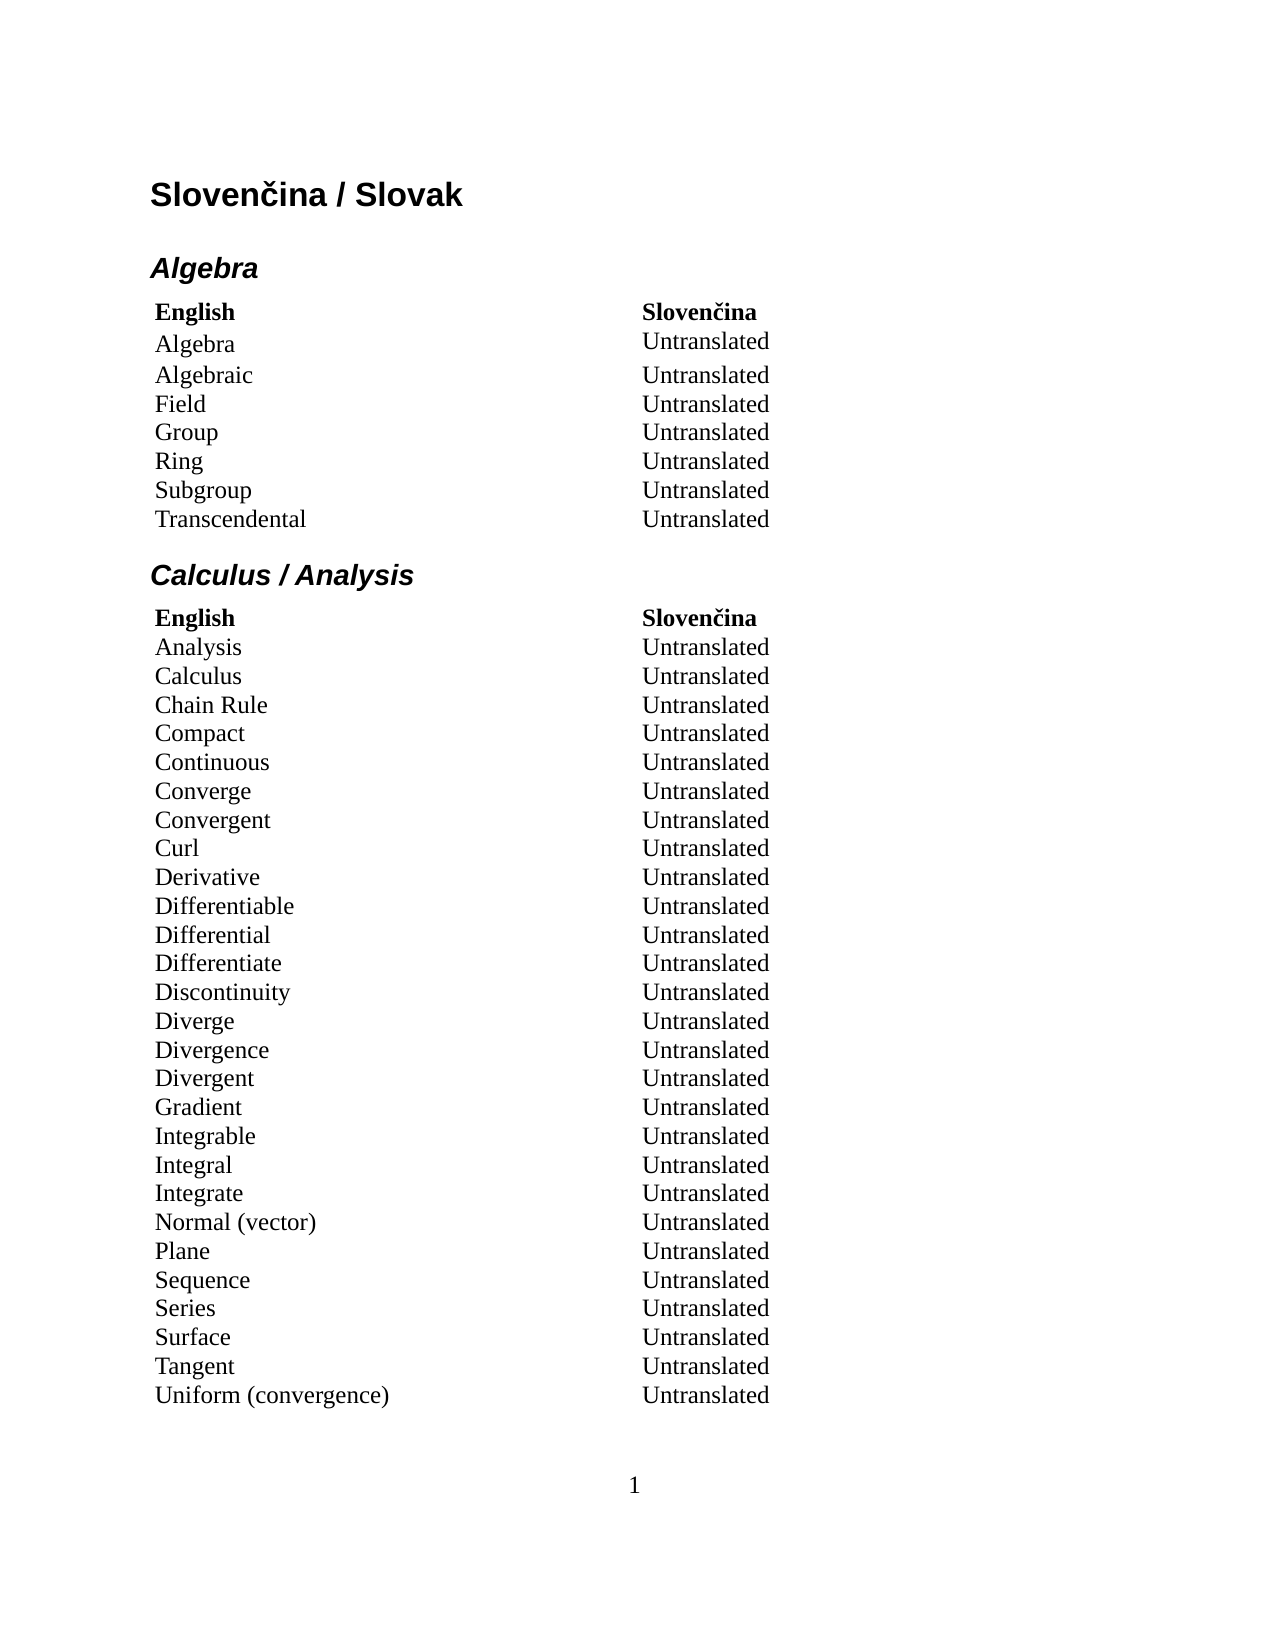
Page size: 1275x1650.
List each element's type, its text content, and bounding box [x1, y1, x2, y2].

table_cell Analysis [150, 632, 637, 661]
table_cell Untranslated [638, 418, 1125, 446]
table_cell Untranslated [638, 632, 1125, 661]
table_cell Group [150, 418, 637, 446]
table_cell Untranslated [638, 1064, 1125, 1092]
table_cell Differentiable [150, 891, 637, 920]
table_cell Untranslated [638, 1236, 1125, 1265]
table_cell Uniform (convergence) [150, 1380, 637, 1408]
table_cell Continuous [150, 747, 637, 776]
table_cell Untranslated [638, 1207, 1125, 1236]
table_header Slovenčina [638, 297, 1125, 326]
table_cell Convergent [150, 805, 637, 833]
table_cell Calculus [150, 661, 637, 690]
table_cell Curl [150, 834, 637, 862]
table_cell Untranslated [638, 977, 1125, 1006]
table_cell Untranslated [638, 891, 1125, 920]
table_cell Untranslated [638, 1150, 1125, 1178]
table_cell Integrable [150, 1121, 637, 1150]
table_header Slovenčina [638, 604, 1125, 632]
table_cell Untranslated [638, 360, 1125, 389]
table_cell Untranslated [638, 1006, 1125, 1035]
table_cell Untranslated [638, 834, 1125, 862]
table_cell Sequence [150, 1265, 637, 1293]
table_cell Untranslated [638, 1322, 1125, 1351]
table_cell Algebraic [150, 360, 637, 389]
table_cell Untranslated [638, 805, 1125, 833]
subtitle Calculus / Analysis [150, 557, 1125, 591]
table_cell Untranslated [638, 1265, 1125, 1293]
table_cell Derivative [150, 862, 637, 891]
table_cell Chain Rule [150, 690, 637, 718]
table_cell Untranslated [638, 920, 1125, 948]
table_header English [150, 604, 637, 632]
table_cell Untranslated [638, 504, 1125, 532]
table_cell Normal (vector) [150, 1207, 637, 1236]
table_cell Untranslated [638, 389, 1125, 417]
table_cell Tangent [150, 1351, 637, 1380]
table_cell Integral [150, 1150, 637, 1178]
table_cell ﻿Algebra [150, 326, 637, 360]
table_header English [150, 297, 637, 326]
table_cell Divergent [150, 1064, 637, 1092]
table_cell Untranslated [638, 776, 1125, 805]
table_cell Untranslated [638, 719, 1125, 747]
subtitle Algebra [150, 251, 1125, 285]
table_cell Series [150, 1294, 637, 1322]
table_cell Untranslated [638, 446, 1125, 475]
table_cell Gradient [150, 1092, 637, 1121]
table_cell Discontinuity [150, 977, 637, 1006]
table_cell Ring [150, 446, 637, 475]
table_cell Untranslated [638, 661, 1125, 690]
table_cell Untranslated [638, 326, 1125, 360]
table_cell Untranslated [638, 747, 1125, 776]
table_cell Differential [150, 920, 637, 948]
table_cell Subgroup [150, 475, 637, 504]
table_cell Diverge [150, 1006, 637, 1035]
table_cell Integrate [150, 1179, 637, 1207]
table_cell Field [150, 389, 637, 417]
table_cell Untranslated [638, 475, 1125, 504]
subtitle Slovenčina / Slovak [150, 175, 1125, 214]
table_cell Untranslated [638, 1351, 1125, 1380]
table_cell Untranslated [638, 1294, 1125, 1322]
table_cell Compact [150, 719, 637, 747]
table_cell Untranslated [638, 1179, 1125, 1207]
table_cell Divergence [150, 1035, 637, 1063]
table_cell Plane [150, 1236, 637, 1265]
table_cell Untranslated [638, 1121, 1125, 1150]
table_cell Untranslated [638, 949, 1125, 977]
table_cell Differentiate [150, 949, 637, 977]
table_cell Transcendental [150, 504, 637, 532]
table_cell Converge [150, 776, 637, 805]
table_cell Untranslated [638, 862, 1125, 891]
table_cell Untranslated [638, 690, 1125, 718]
table_cell Untranslated [638, 1035, 1125, 1063]
table_cell Untranslated [638, 1380, 1125, 1408]
table_cell Surface [150, 1322, 637, 1351]
table_cell Untranslated [638, 1092, 1125, 1121]
